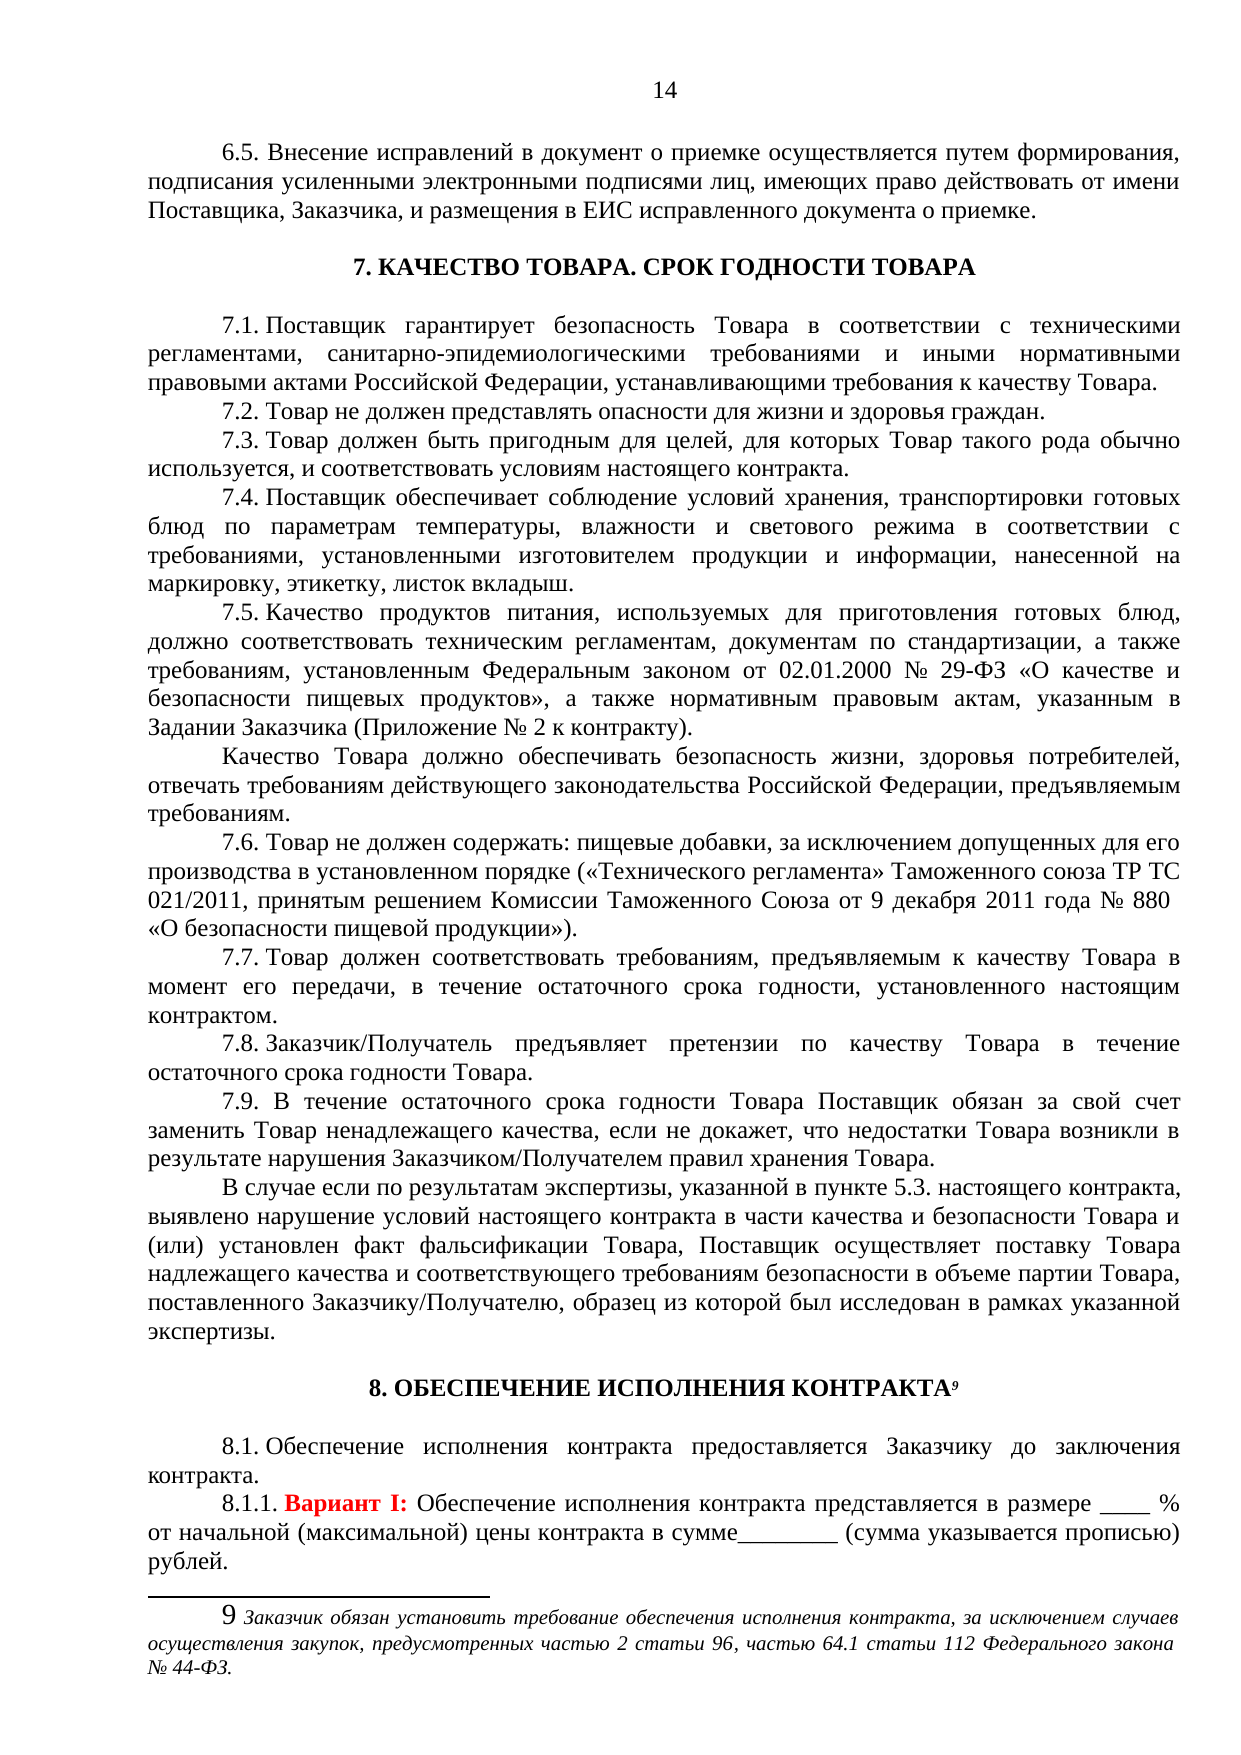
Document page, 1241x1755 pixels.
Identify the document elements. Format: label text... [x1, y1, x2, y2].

text 7.1. Поставщик гарантирует безопасность Товара в соответствии с техническими регламентами, санитарно-эпидемиологическими требованиями и иными нормативными правовыми актами Российской Федерации, устанавливающими требования к качеству Товара. [148, 310, 1181, 396]
text 8. ОБЕСПЕЧЕНИЕ ИСПОЛНЕНИЯ КОНТРАКТА [148, 1373, 1181, 1402]
text Качество Товара должно обеспечивать безопасность жизни, здоровья потребителей, отвечать требованиям действующего законодательства Российской Федерации, предъявляемым требованиям. [148, 741, 1181, 827]
text 7.2. Товар не должен представлять опасности для жизни и здоровья граждан. [148, 396, 1181, 425]
text 7.7. Товар должен соответствовать требованиям, предъявляемым к качеству Товара в момент его передачи, в течение остаточного срока годности, установленного настоящим контрактом. [148, 942, 1181, 1028]
text 7.9. В течение остаточного срока годности Товара Поставщик обязан за свой счет заменить Товар ненадлежащего качества, если не докажет, что недостатки Товара возникли в результате нарушения Заказчиком/Получателем правил хранения Товара. [148, 1086, 1181, 1172]
text 8.1.1. Вариант I: Обеспечение исполнения контракта представляется в размере ____ % от начальной (максимальной) цены контракта в сумме________ (сумма указывается прописью) рублей. [148, 1488, 1181, 1575]
text 7. КАЧЕСТВО ТОВАРА. СРОК ГОДНОСТИ ТОВАРА [148, 252, 1181, 281]
text 6.5. Внесение исправлений в документ о приемке осуществляется путем формирования, подписания усиленными электронными подписями лиц, имеющих право действовать от имени Поставщика, Заказчика, и размещения в ЕИС исправленного документа о приемке. [148, 137, 1181, 223]
text 7.8. Заказчик/Получатель предъявляет претензии по качеству Товара в течение остаточного срока годности Товара. [148, 1028, 1181, 1086]
text 7.4. Поставщик обеспечивает соблюдение условий хранения, транспортировки готовых блюд по параметрам температуры, влажности и светового режима в соответствии с требованиями, установленными изготовителем продукции и информации, нанесенной на маркировку, этикетку, листок вкладыш. [148, 482, 1181, 597]
text В случае если по результатам экспертизы, указанной в пункте 5.3. настоящего контракта, выявлено нарушение условий настоящего контракта в части качества и безопасности Товара и (или) установлен факт фальсификации Товара, Поставщик осуществляет поставку Товара надлежащего качества и соответствующего требованиям безопасности в объеме партии Товара, поставленного Заказчику/Получателю, образец из которой был исследован в рамках указанной экспертизы. [148, 1172, 1181, 1345]
text 7.3. Товар должен быть пригодным для целей, для которых Товар такого рода обычно используется, и соответствовать условиям настоящего контракта. [148, 425, 1181, 482]
text Заказчик обязан установить требование обеспечения исполнения контракта, за исключением случаев осуществления закупок, предусмотренных частью 2 статьи 96, частью 64.1 статьи 112 Федерального закона № 44-ФЗ. [148, 1597, 1181, 1679]
text 7.5. Качество продуктов питания, используемых для приготовления готовых блюд, должно соответствовать техническим регламентам, документам по стандартизации, а также требованиям, установленным Федеральным законом от 02.01.2000 № 29-ФЗ «О качестве и безопасности пищевых продуктов», а также нормативным правовым актам, указанным в Задании Заказчика (Приложение № 2 к контракту). [148, 597, 1181, 741]
text 7.6. Товар не должен содержать: пищевые добавки, за исключением допущенных для его производства в установленном порядке («Технического регламента» Таможенного союза ТР ТС 021/2011, принятым решением Комиссии Таможенного Союза от 9 декабря 2011 года № 880 «О безопасности пищевой продукции»). [148, 827, 1181, 942]
text 8.1. Обеспечение исполнения контракта предоставляется Заказчику до заключения контракта. [148, 1431, 1181, 1488]
